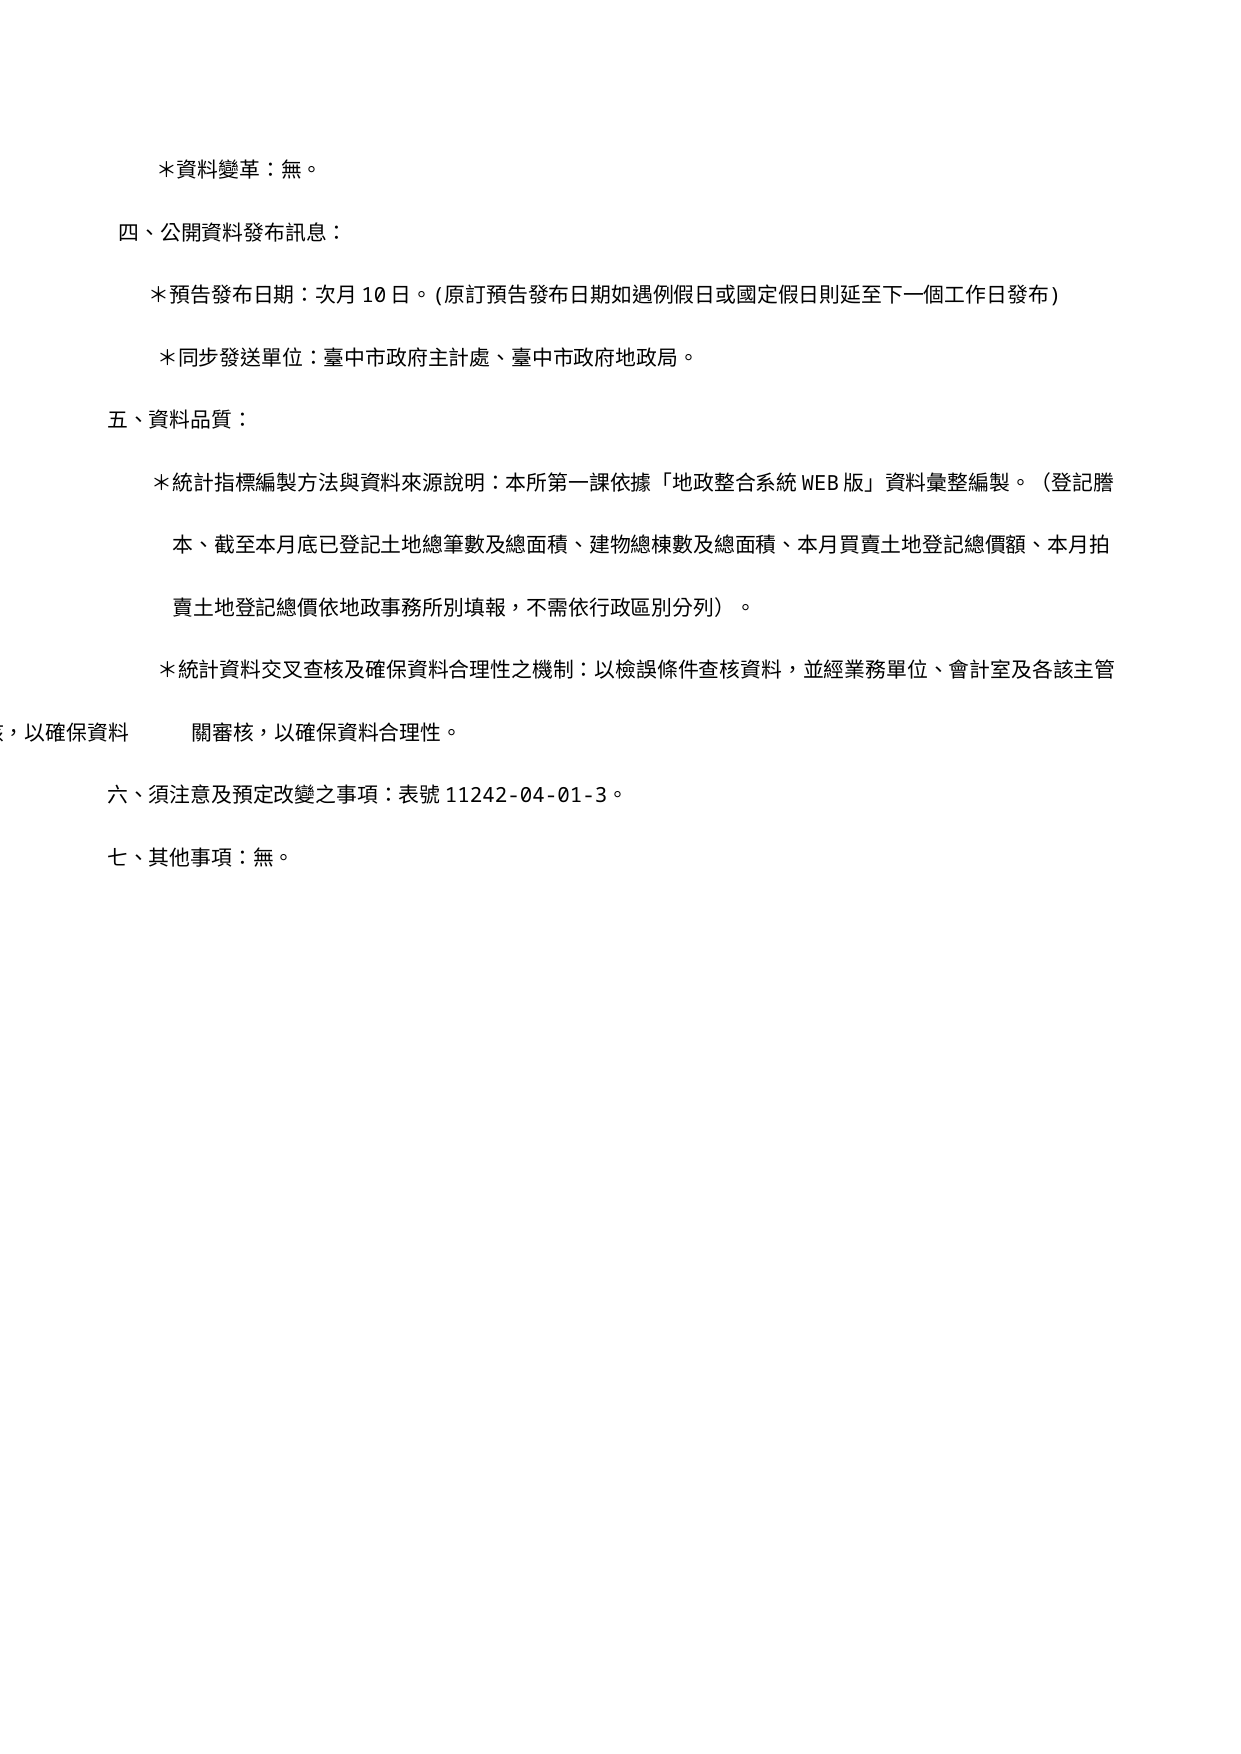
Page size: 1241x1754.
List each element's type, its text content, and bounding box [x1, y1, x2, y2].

table_cell 六、須注意及預定改變之事項：表號11242-04-01-3。 七、其他事項：無。 [107, 752, 1133, 877]
table_cell [107, 127, 156, 189]
table_cell [107, 940, 1133, 1002]
table_cell [107, 877, 1133, 939]
table_cell 四、公開資料發布訊息： ＊預告發布日期：次月10日。(原訂預告發布日期如遇例假日或國定假日則延至下一個工作日發布) ＊同步發送單位：臺中市政府主計處、臺中市政府地政局。 [107, 190, 1133, 377]
table_cell 五、資料品質： ＊統計指標編製方法與資料來源說明：本所第一課依據「地政整合系統WEB版」資料彙整編製。（登記謄本、截至本月底已登記土地總筆數及總面積、建物總棟數及總面積、本月買賣土地登記總價額、本月拍賣土地登記總價依地政事務所別填報，不需依行政區別分列）。 ＊統計資料交叉查核及確保資料合理性之機制：以檢誤條件查核資料，並經業務單位、會計室及各該主管機關審核，以確保資料合理性。關審核，以確保資料 關審核，以確保資料合理性。 [107, 377, 1133, 752]
table_cell ＊資料變革：無。 [156, 127, 1133, 189]
